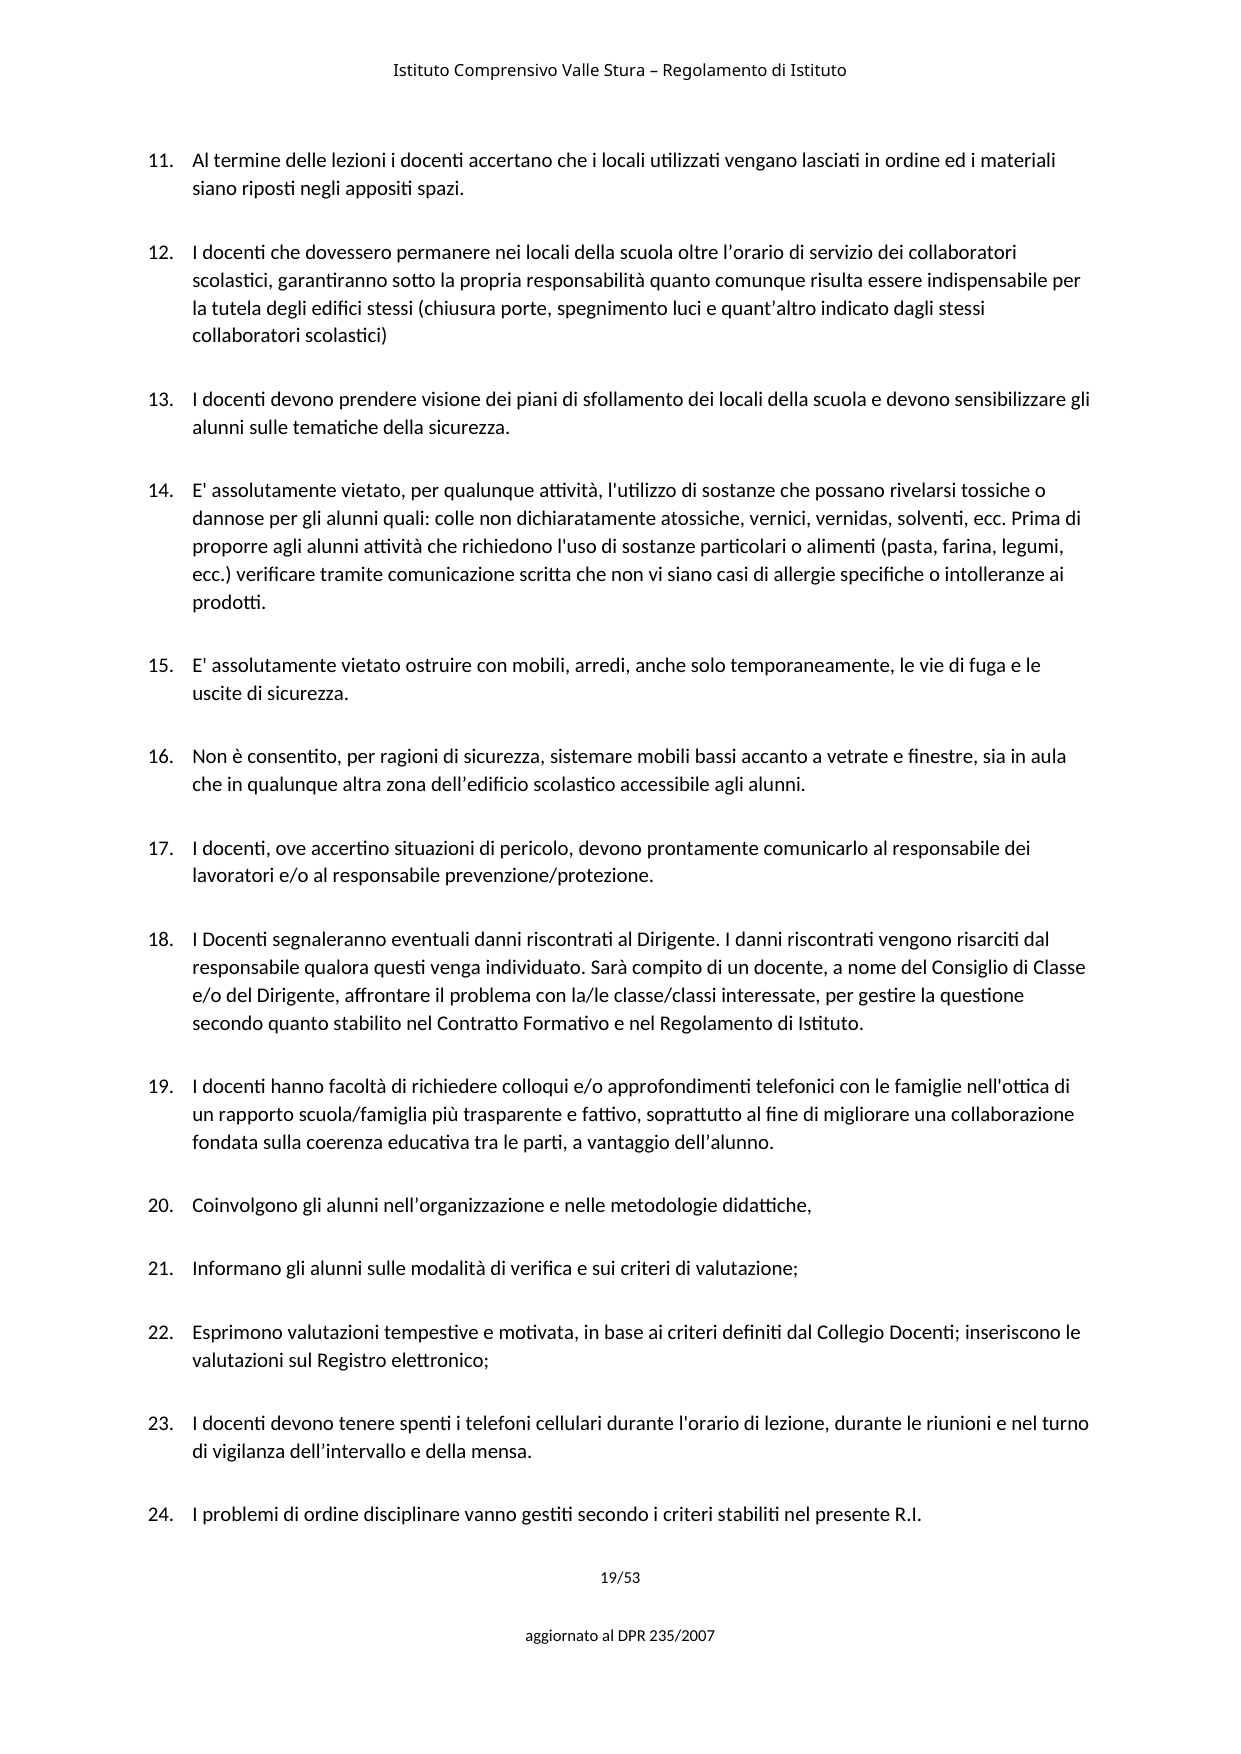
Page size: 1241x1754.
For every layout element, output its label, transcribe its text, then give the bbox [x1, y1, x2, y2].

list Informano gli alunni sulle modalità di verifica e sui criteri di valutazione; [148, 1256, 1093, 1281]
list I docenti devono prendere visione dei piani di sfollamento dei locali della scuola e devono sensibilizzare gli alunni sulle tematiche della sicurezza. [148, 386, 1093, 439]
list I Docenti segnaleranno eventuali danni riscontrati al Dirigente. I danni riscontrati vengono risarciti dal responsabile qualora questi venga individuato. Sarà compito di un docente, a nome del Consiglio di Classe e/o del Dirigente, affrontare il problema con la/le classe/classi interessate, per gestire la questione secondo quanto stabilito nel Contratto Formativo e nel Regolamento di Istituto. [148, 926, 1093, 1035]
list I docenti devono tenere spenti i telefoni cellulari durante l'orario di lezione, durante le riunioni e nel turno di vigilanza dell’intervallo e della mensa. [148, 1410, 1093, 1463]
list I docenti hanno facoltà di richiedere colloqui e/o approfondimenti telefonici con le famiglie nell'ottica di un rapporto scuola/famiglia più trasparente e fattivo, soprattutto al fine di migliorare una collaborazione fondata sulla coerenza educativa tra le parti, a vantaggio dell’alunno. [148, 1073, 1093, 1154]
list Non è consentito, per ragioni di sicurezza, sistemare mobili bassi accanto a vetrate e finestre, sia in aula che in qualunque altra zona dell’edificio scolastico accessibile agli alunni. [148, 743, 1093, 797]
list I problemi di ordine disciplinare vanno gestiti secondo i criteri stabiliti nel presente R.I. [148, 1501, 1093, 1527]
list Al termine delle lezioni i docenti accertano che i locali utilizzati vengano lasciati in ordine ed i materiali siano riposti negli appositi spazi. [148, 148, 1093, 201]
list I docenti che dovessero permanere nei locali della scuola oltre l’orario di servizio dei collaboratori scolastici, garantiranno sotto la propria responsabilità quanto comunque risulta essere indispensabile per la tutela degli edifici stessi (chiusura porte, spegnimento luci e quant’altro indicato dagli stessi collaboratori scolastici) [148, 239, 1093, 348]
list Esprimono valutazioni tempestive e motivata, in base ai criteri definiti dal Collegio Docenti; inseriscono le valutazioni sul Registro elettronico; [148, 1319, 1093, 1372]
list I docenti, ove accertino situazioni di pericolo, devono prontamente comunicarlo al responsabile dei lavoratori e/o al responsabile prevenzione/protezione. [148, 835, 1093, 888]
list Coinvolgono gli alunni nell’organizzazione e nelle metodologie didattiche, [148, 1192, 1093, 1218]
list E' assolutamente vietato ostruire con mobili, arredi, anche solo temporaneamente, le vie di fuga e le uscite di sicurezza. [148, 652, 1093, 706]
list E' assolutamente vietato, per qualunque attività, l'utilizzo di sostanze che possano rivelarsi tossiche o dannose per gli alunni quali: colle non dichiaratamente atossiche, vernici, vernidas, solventi, ecc. Prima di proporre agli alunni attività che richiedono l'uso di sostanze particolari o alimenti (pasta, farina, legumi, ecc.) verificare tramite comunicazione scritta che non vi siano casi di allergie specifiche o intolleranze ai prodotti. [148, 477, 1093, 614]
